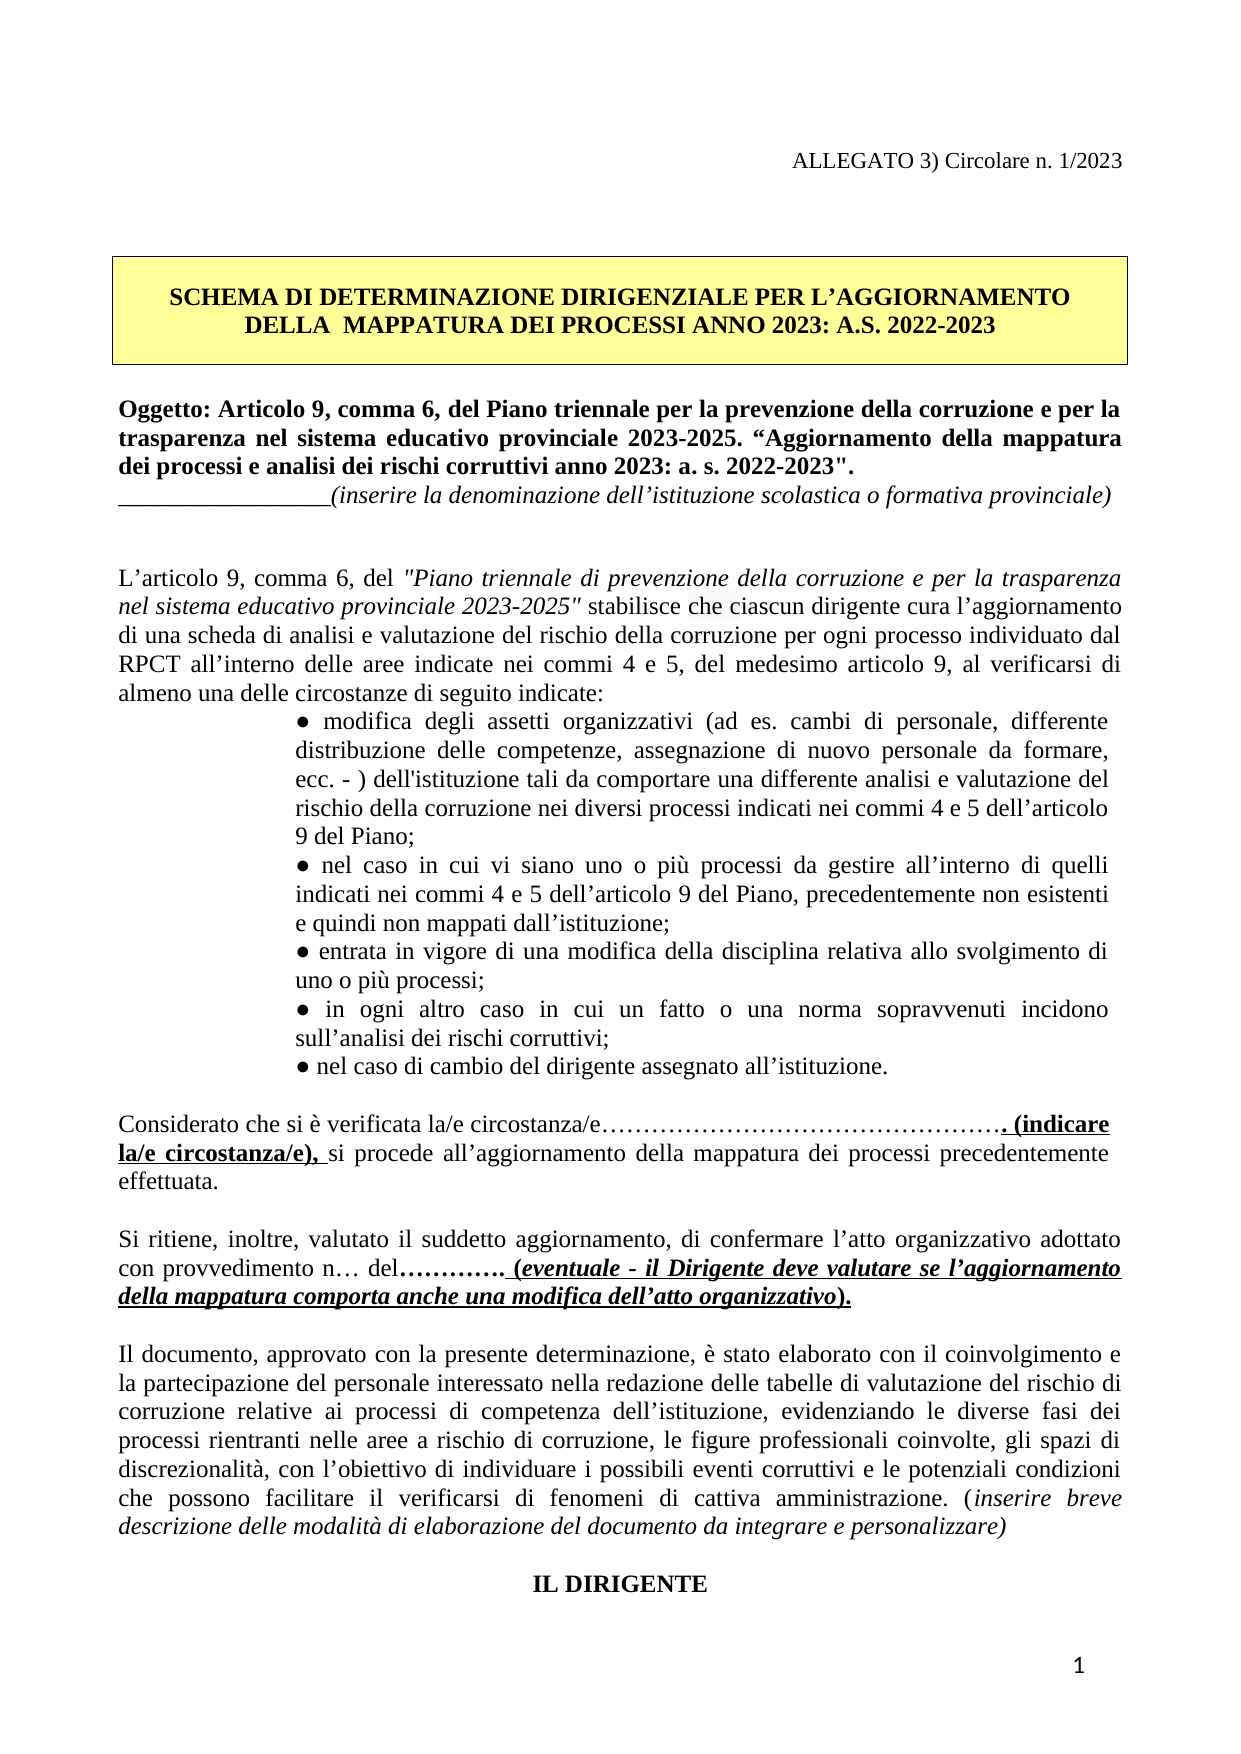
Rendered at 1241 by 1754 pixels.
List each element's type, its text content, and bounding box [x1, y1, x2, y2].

text ● entrata in vigore di una modifica della disciplina relativa allo svolgimento di uno o più processi; [295, 936, 1109, 994]
text Oggetto: Articolo 9, comma 6, del Piano triennale per la prevenzione della corruzione e per la trasparenza nel sistema educativo provinciale 2023-2025. “Aggiornamento della mappatura dei processi e analisi dei rischi corruttivi anno 2023: a. s. 2022-2023". [118, 394, 1122, 480]
text Considerato che si è verificata la/e circostanza/e…………………………………………. (indicare la/e circostanza/e), si procede all’aggiornamento della mappatura dei processi precedentemente effettuata. [118, 1109, 1109, 1195]
text ● modifica degli assetti organizzativi (ad es. cambi di personale, differente distribuzione delle competenze, assegnazione di nuovo personale da formare, ecc. - ) dell'istituzione tali da comportare una differente analisi e valutazione del rischio della corruzione nei diversi processi indicati nei commi 4 e 5 dell’articolo 9 del Piano; [295, 706, 1109, 850]
text ● in ogni altro caso in cui un fatto o una norma sopravvenuti incidono sull’analisi dei rischi corruttivi; [295, 994, 1109, 1051]
text ● nel caso di cambio del dirigente assegnato all’istituzione. [295, 1051, 1109, 1080]
text Il documento, approvato con la presente determinazione, è stato elaborato con il coinvolgimento e la partecipazione del personale interessato nella redazione delle tabelle di valutazione del rischio di corruzione relative ai processi di competenza dell’istituzione, evidenziando le diverse fasi dei processi rientranti nelle aree a rischio di corruzione, le figure professionali coinvolte, gli spazi di discrezionalità, con l’obiettivo di individuare i possibili eventi corruttivi e le potenziali condizioni che possono facilitare il verificarsi di fenomeni di cattiva amministrazione. (inserire breve descrizione delle modalità di elaborazione del documento da integrare e personalizzare) [118, 1339, 1122, 1540]
text _________________(inserire la denominazione dell’istituzione scolastica o formativa provinciale) [118, 480, 1122, 509]
table_header SCHEMA DI DETERMINAZIONE DIRIGENZIALE PER L’AGGIORNAMENTO DELLA MAPPATURA DEI PROCESSI ANNO 2023: A.S. 2022-2023 [113, 257, 1127, 364]
text ● nel caso in cui vi siano uno o più processi da gestire all’interno di quelli indicati nei commi 4 e 5 dell’articolo 9 del Piano, precedentemente non esistenti e quindi non mappati dall’istituzione; [295, 850, 1109, 936]
text IL DIRIGENTE [118, 1569, 1122, 1598]
text L’articolo 9, comma 6, del "Piano triennale di prevenzione della corruzione e per la trasparenza nel sistema educativo provinciale 2023-2025" stabilisce che ciascun dirigente cura l’aggiornamento di una scheda di analisi e valutazione del rischio della corruzione per ogni processo individuato dal RPCT all’interno delle aree indicate nei commi 4 e 5, del medesimo articolo 9, al verificarsi di almeno una delle circostanze di seguito indicate: [118, 563, 1122, 706]
text Si ritiene, inoltre, valutato il suddetto aggiornamento, di confermare l’atto organizzativo adottato con provvedimento n… del…………. (eventuale - il Dirigente deve valutare se l’aggiornamento della mappatura comporta anche una modifica dell’atto organizzativo). [118, 1224, 1122, 1310]
